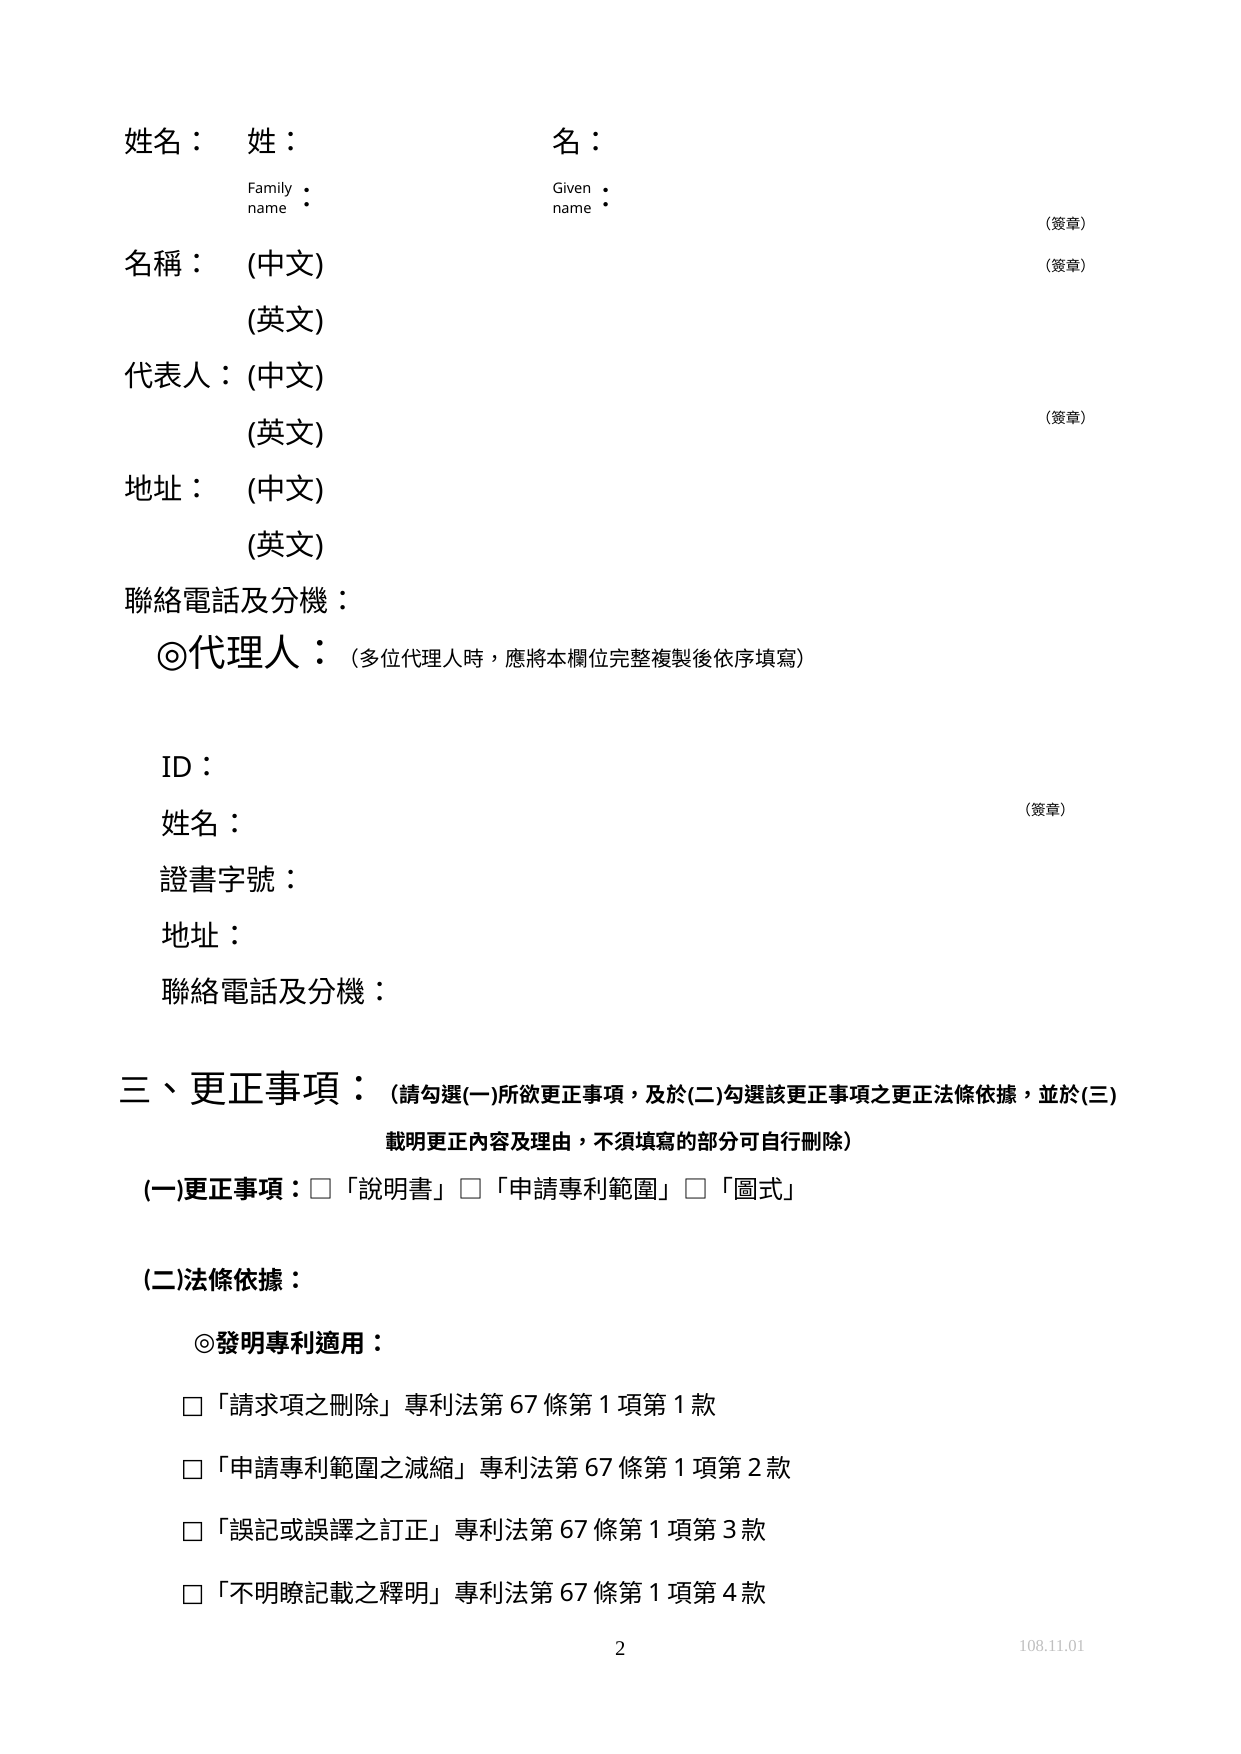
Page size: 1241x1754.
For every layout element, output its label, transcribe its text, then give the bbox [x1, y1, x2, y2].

table_cell 姓： Family name： [245, 112, 549, 234]
text 三、更正事項：（請勾選(一)所欲更正事項，及於(二)勾選該更正事項之更正法條依據，並於(三)載明更正內容及理由，不須填寫的部分可自行刪除） [118, 1059, 1117, 1155]
text ◎發明專利適用： [118, 1300, 1122, 1362]
text (二)法條依據： [118, 1237, 1122, 1300]
text (一)更正事項：□「說明書」□「申請專利範圍」□「圖式」 [143, 1155, 1117, 1209]
table_cell (英文) [245, 515, 1097, 571]
table_cell (中文) [245, 459, 1097, 514]
table_cell 地址： [121, 459, 244, 514]
table_cell （簽章） [946, 346, 1097, 458]
table_cell (中文) (英文) [245, 234, 946, 346]
table_header ID： [159, 737, 927, 793]
table_cell [121, 515, 244, 571]
table_header （簽章） [927, 737, 1077, 849]
text □「不明瞭記載之釋明」專利法第67條第1項第4款 [118, 1550, 1122, 1612]
table_cell 姓名： [159, 793, 927, 849]
table_cell 地址： [159, 905, 1077, 961]
table_cell 聯絡電話及分機： [121, 571, 1097, 627]
table_cell 證書字號： [159, 849, 1077, 905]
table_cell 名稱： [121, 234, 244, 346]
table_cell （簽章） [946, 112, 1097, 234]
table_cell 代表人： [121, 346, 244, 458]
table_cell 名： Given name： [549, 112, 946, 234]
table_cell 聯絡電話及分機： [159, 961, 1077, 1017]
text □「申請專利範圍之減縮」專利法第67條第1項第2款 [118, 1425, 1122, 1487]
table_cell （簽章） [946, 234, 1097, 346]
text ◎代理人：（多位代理人時，應將本欄位完整複製後依序填寫） [118, 627, 1122, 677]
table_cell (中文) (英文) [245, 346, 946, 458]
text □「誤記或誤譯之訂正」專利法第67條第1項第3款 [118, 1487, 1122, 1550]
table_cell 姓名： [121, 112, 244, 234]
text □「請求項之刪除」專利法第67條第1項第1款 [118, 1362, 1122, 1425]
